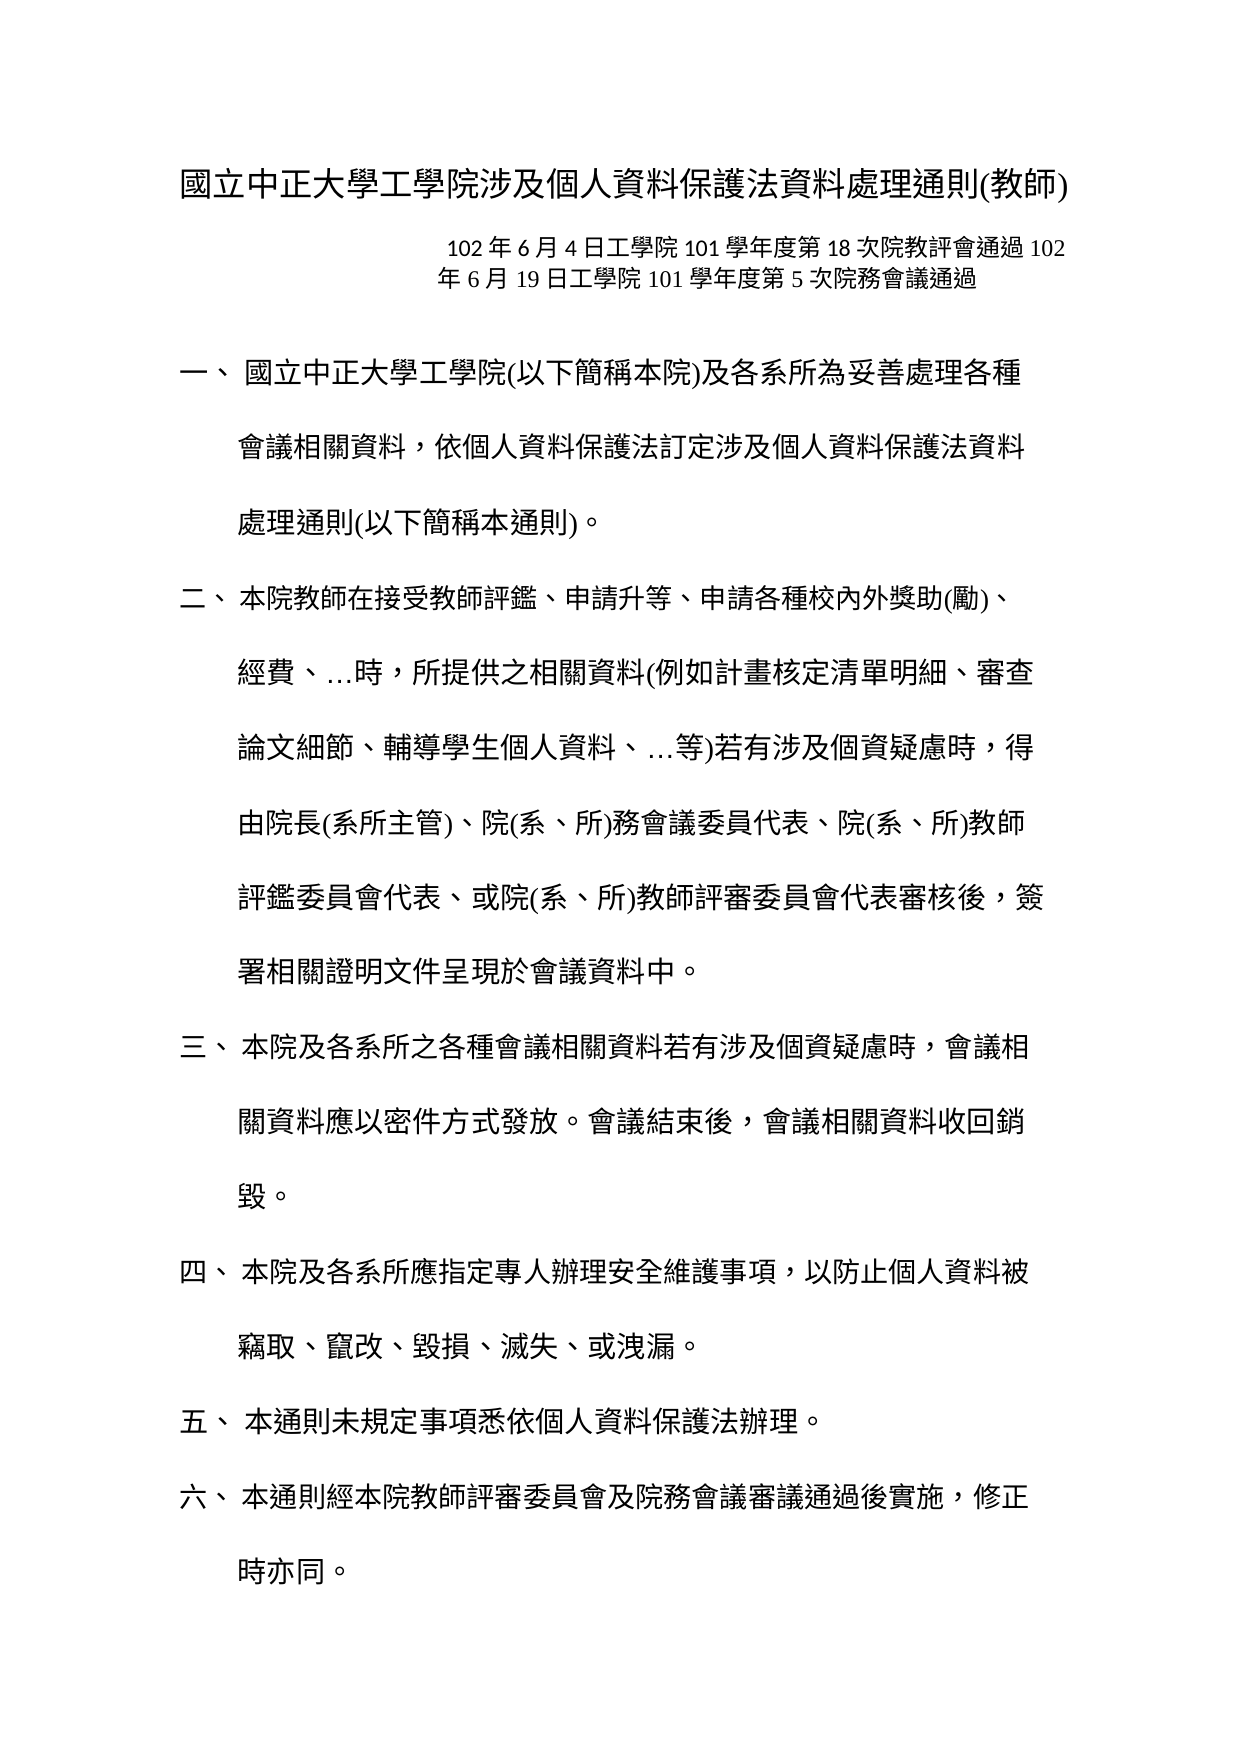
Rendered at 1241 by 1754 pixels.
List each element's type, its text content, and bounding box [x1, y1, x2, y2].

text 三、 本院及各系所之各種會議相關資料若有涉及個資疑慮時，會議相 [179, 1031, 1069, 1065]
text 關資料應以密件方式發放。會議結束後，會議相關資料收回銷 [237, 1105, 1069, 1140]
text 毀。 [237, 1180, 1069, 1215]
text 二、 本院教師在接受教師評鑑、申請升等、申請各種校內外獎助(勵)、 [179, 582, 1069, 615]
text 處理通則(以下簡稱本通則)。 [237, 505, 1069, 540]
text 論文細節、輔導學生個人資料、…等)若有涉及個資疑慮時，得 [237, 730, 1069, 765]
text 評鑑委員會代表、或院(系、所)教師評審委員會代表審核後，簽 [237, 880, 1069, 915]
text 102 年 6 月 4 日工學院 101 學年度第 18 次院教評會通過 102 年 6 月 19 日工學院 101 學年度第 5 次院務會議通過 [437, 231, 1067, 294]
text 五、 本通則未規定事項悉依個人資料保護法辦理。 [179, 1405, 1069, 1440]
text 時亦同。 [237, 1555, 1069, 1589]
text 署相關證明文件呈現於會議資料中。 [237, 955, 1069, 990]
text 四、 本院及各系所應指定專人辦理安全維護事項，以防止個人資料被 [179, 1256, 1069, 1290]
text 會議相關資料，依個人資料保護法訂定涉及個人資料保護法資料 [237, 431, 1069, 465]
text 經費、…時，所提供之相關資料(例如計畫核定清單明細、審查 [237, 655, 1069, 690]
text 國立中正大學工學院涉及個人資料保護法資料處理通則(教師) [179, 164, 1069, 205]
text 一、 國立中正大學工學院(以下簡稱本院)及各系所為妥善處理各種 [179, 355, 1069, 390]
text 由院長(系所主管)、院(系、所)務會議委員代表、院(系、所)教師 [237, 806, 1069, 840]
text 六、 本通則經本院教師評審委員會及院務會議審議通過後實施，修正 [179, 1481, 1069, 1515]
text 竊取、竄改、毀損、滅失、或洩漏。 [237, 1330, 1069, 1365]
